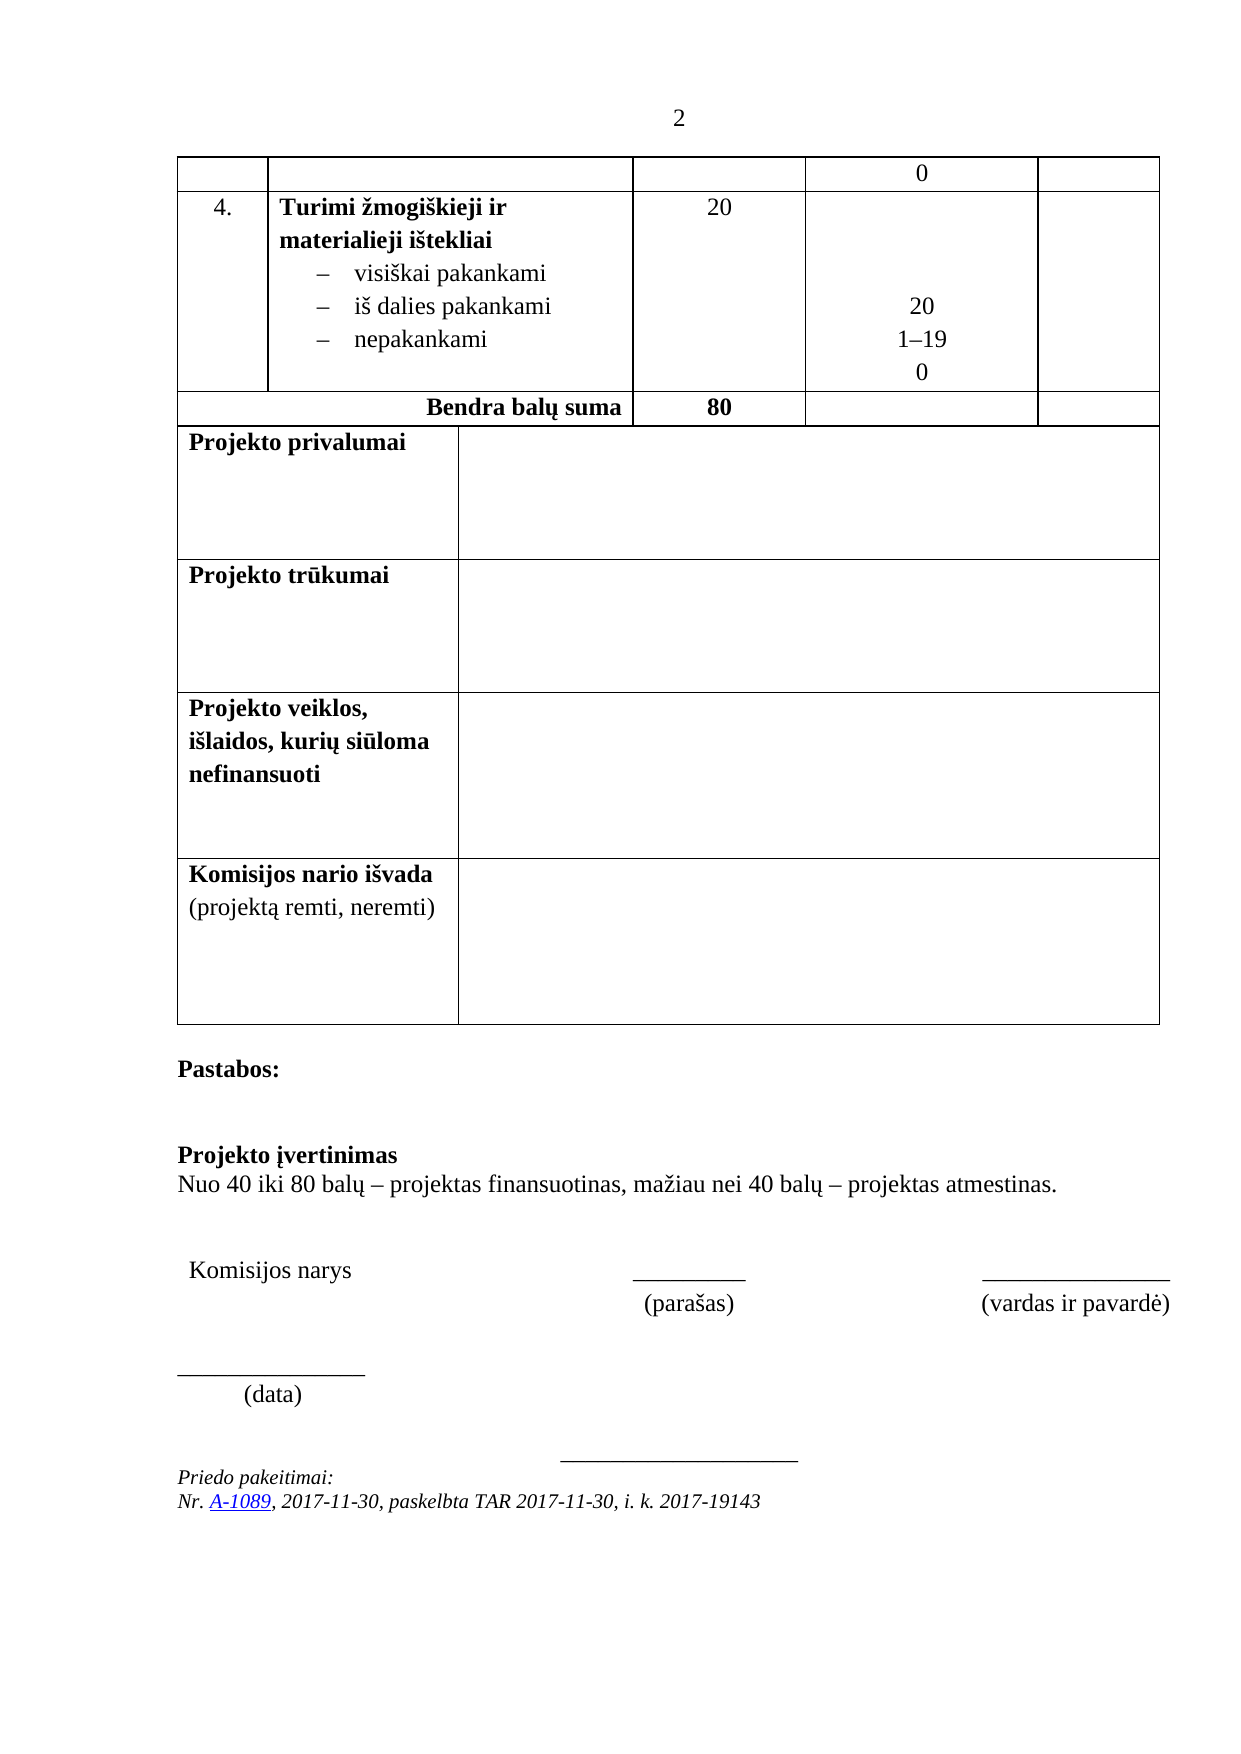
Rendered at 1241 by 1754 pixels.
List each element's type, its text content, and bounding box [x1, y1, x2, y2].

table_cell Turimi žmogiškieji ir materialieji ištekliai – visiškai pakankami – iš dalies pakankami – nepakankami [269, 192, 632, 391]
table_cell Projekto privalumai [178, 427, 458, 559]
table_cell Projekto veiklos, išlaidos, kurių siūloma nefinansuoti [178, 693, 458, 858]
text Nuo 40 iki 80 balų – projektas finansuotinas, mažiau nei 40 balų – projektas atmestinas. [177, 1169, 1181, 1198]
table_cell 80 [634, 392, 805, 425]
table_cell [459, 560, 1159, 692]
table_cell 0 [806, 158, 1037, 191]
table_cell [806, 392, 1037, 425]
table_cell Komisijos nario išvada (projektą remti, neremti) [178, 859, 458, 1024]
table_cell Bendra balų suma [178, 392, 632, 425]
text Priedo pakeitimai: [177, 1465, 1181, 1489]
table_cell [459, 693, 1159, 858]
table_cell [1039, 192, 1159, 391]
table_cell 20 1–19 0 [806, 192, 1037, 391]
text _______________ [177, 1350, 1181, 1379]
text Nr. A-1089, 2017-11-30, paskelbta TAR 2017-11-30, i. k. 2017-19143 [177, 1489, 1181, 1513]
table_cell 20 [634, 192, 805, 391]
table_cell [269, 158, 632, 191]
table_header Komisijos narys [177, 1255, 591, 1321]
table_header _______________ (vardas ir pavardė) [788, 1255, 1181, 1321]
table_cell [459, 427, 1159, 559]
text Pastabos: [177, 1054, 1181, 1083]
text Projekto įvertinimas [177, 1140, 1181, 1169]
text ___________________ [177, 1436, 1181, 1465]
table_cell 4. [178, 192, 267, 391]
table_cell [634, 158, 805, 191]
table_cell [178, 158, 267, 191]
table_cell [1039, 392, 1159, 425]
table_cell [459, 859, 1159, 1024]
table_cell Projekto trūkumai [178, 560, 458, 692]
table_header _________ (parašas) [591, 1255, 787, 1321]
text (data) [177, 1379, 1181, 1407]
table_cell [1039, 158, 1159, 191]
